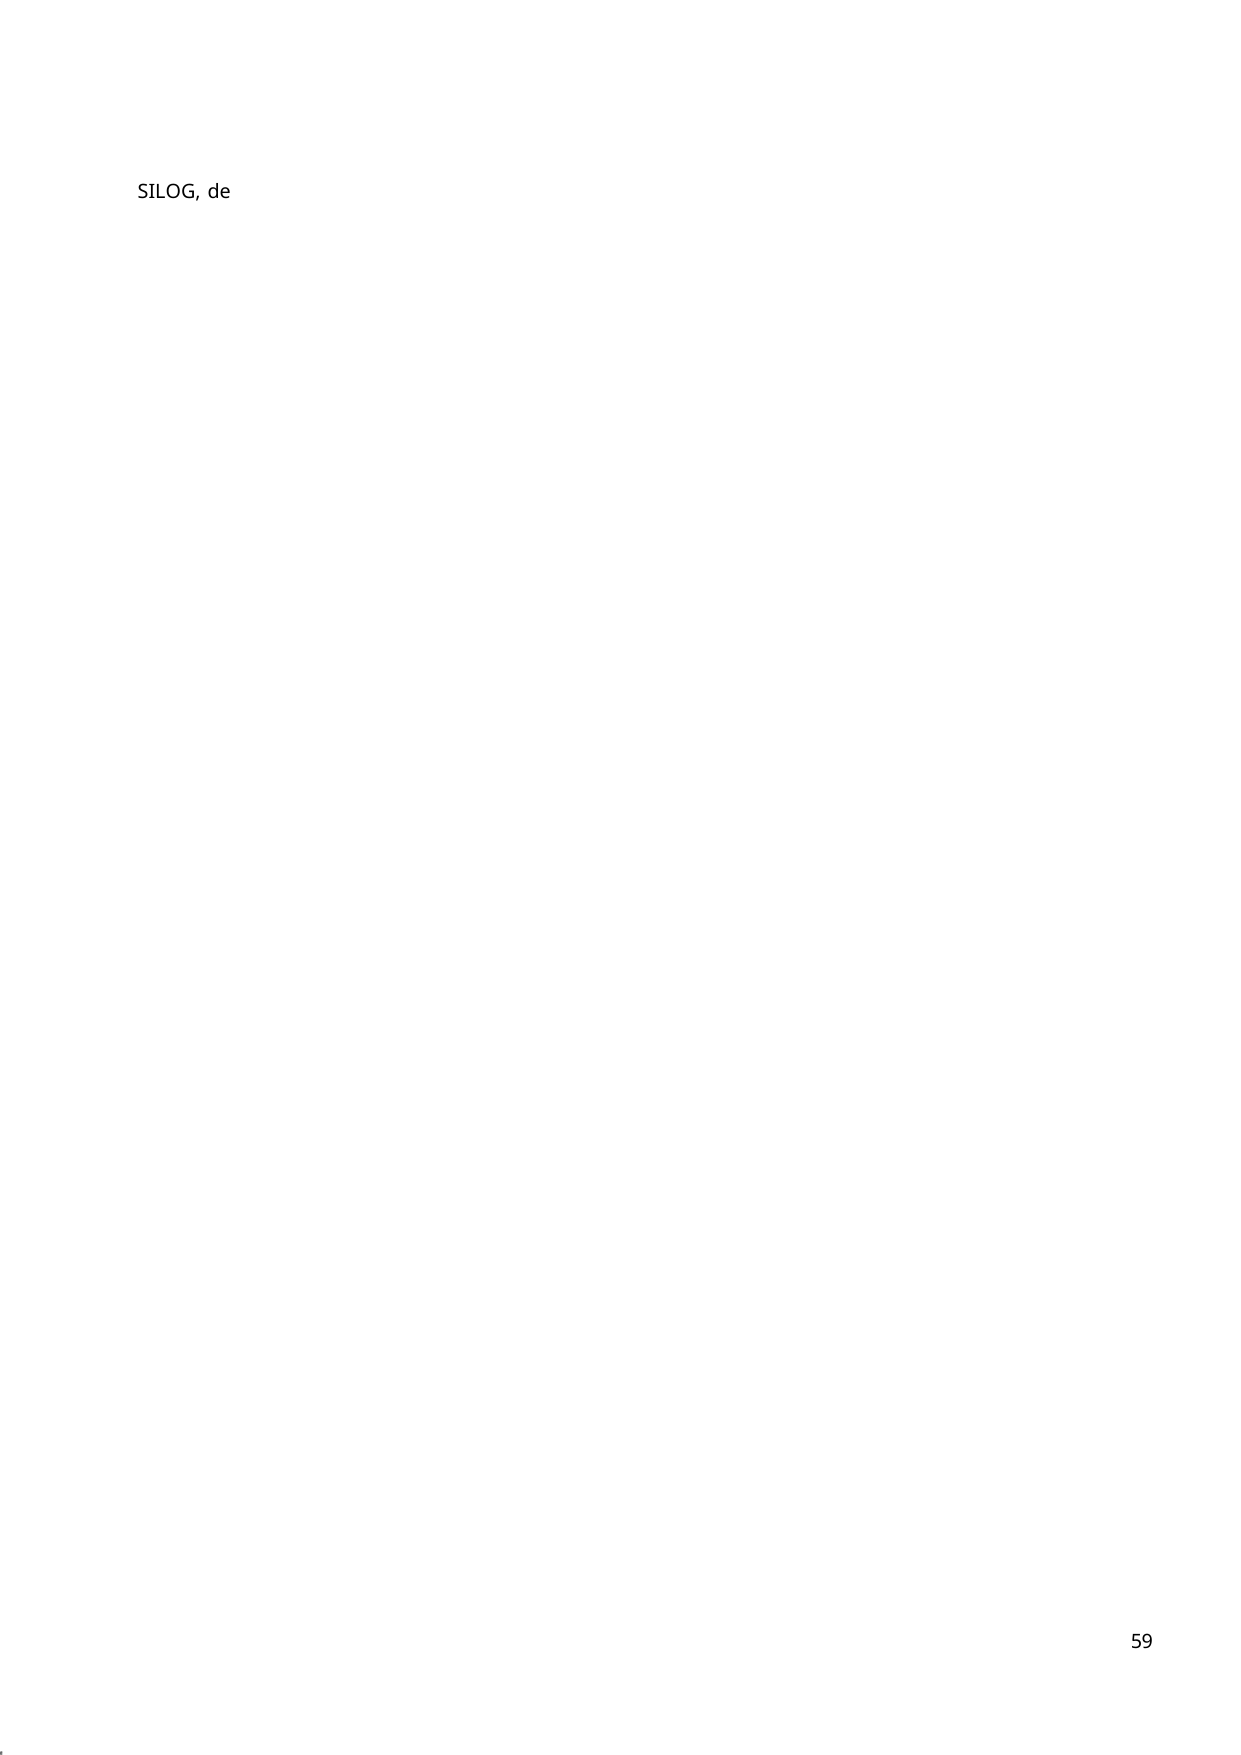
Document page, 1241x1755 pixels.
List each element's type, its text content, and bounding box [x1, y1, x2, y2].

text SILOG, de [137, 177, 1161, 204]
